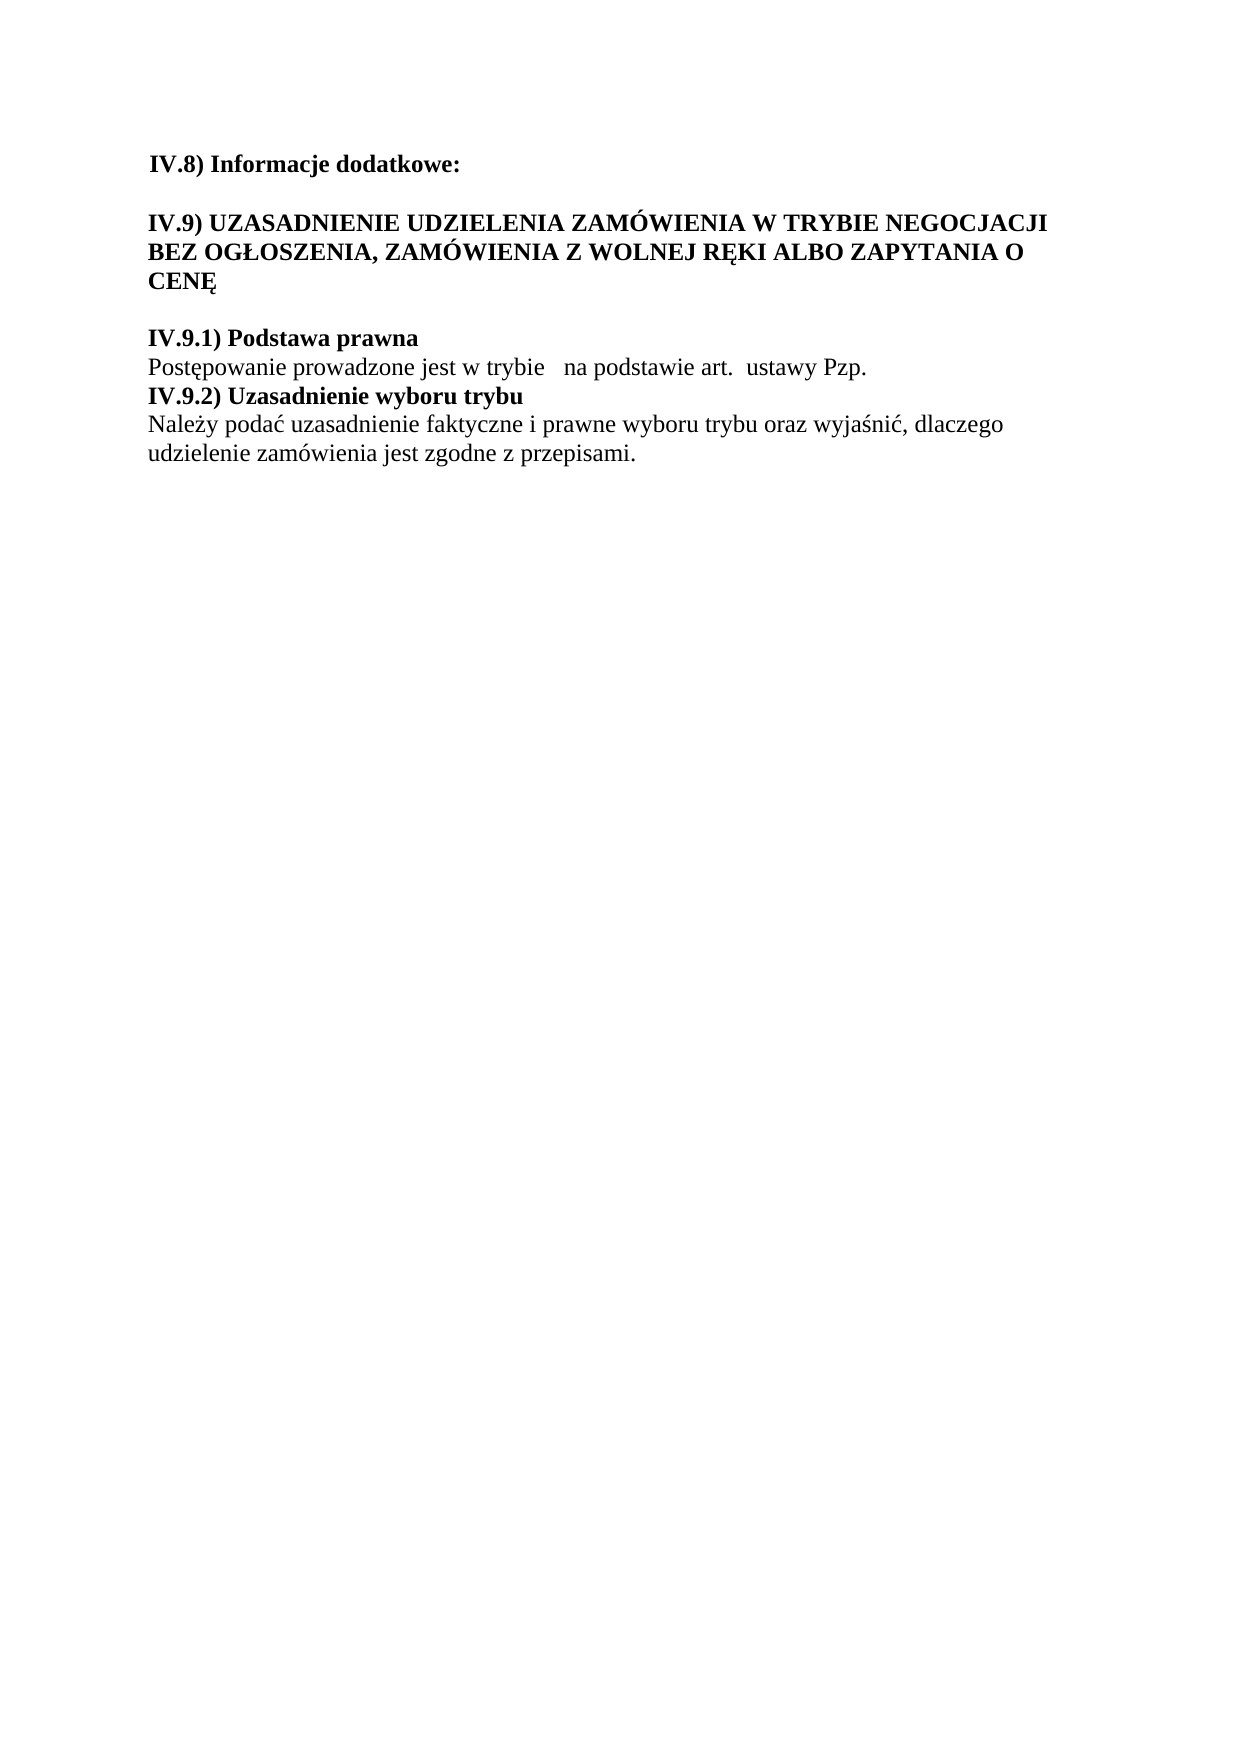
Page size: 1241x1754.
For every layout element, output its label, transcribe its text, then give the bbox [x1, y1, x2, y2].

text Należy podać uzasadnienie faktyczne i prawne wyboru trybu oraz wyjaśnić, dlaczego udzielenie zamówienia jest zgodne z przepisami. [148, 409, 1093, 467]
table_cell IV.8) Informacje dodatkowe: [148, 148, 1093, 179]
text IV.9.2) Uzasadnienie wyboru trybu [148, 381, 1093, 409]
text Postępowanie prowadzone jest w trybie na podstawie art. ustawy Pzp. [148, 352, 1093, 381]
text IV.9) UZASADNIENIE UDZIELENIA ZAMÓWIENIA W TRYBIE NEGOCJACJI BEZ OGŁOSZENIA, ZAMÓWIENIA Z WOLNEJ RĘKI ALBO ZAPYTANIA O CENĘ [148, 208, 1093, 294]
text IV.9.1) Podstawa prawna [148, 323, 1093, 352]
